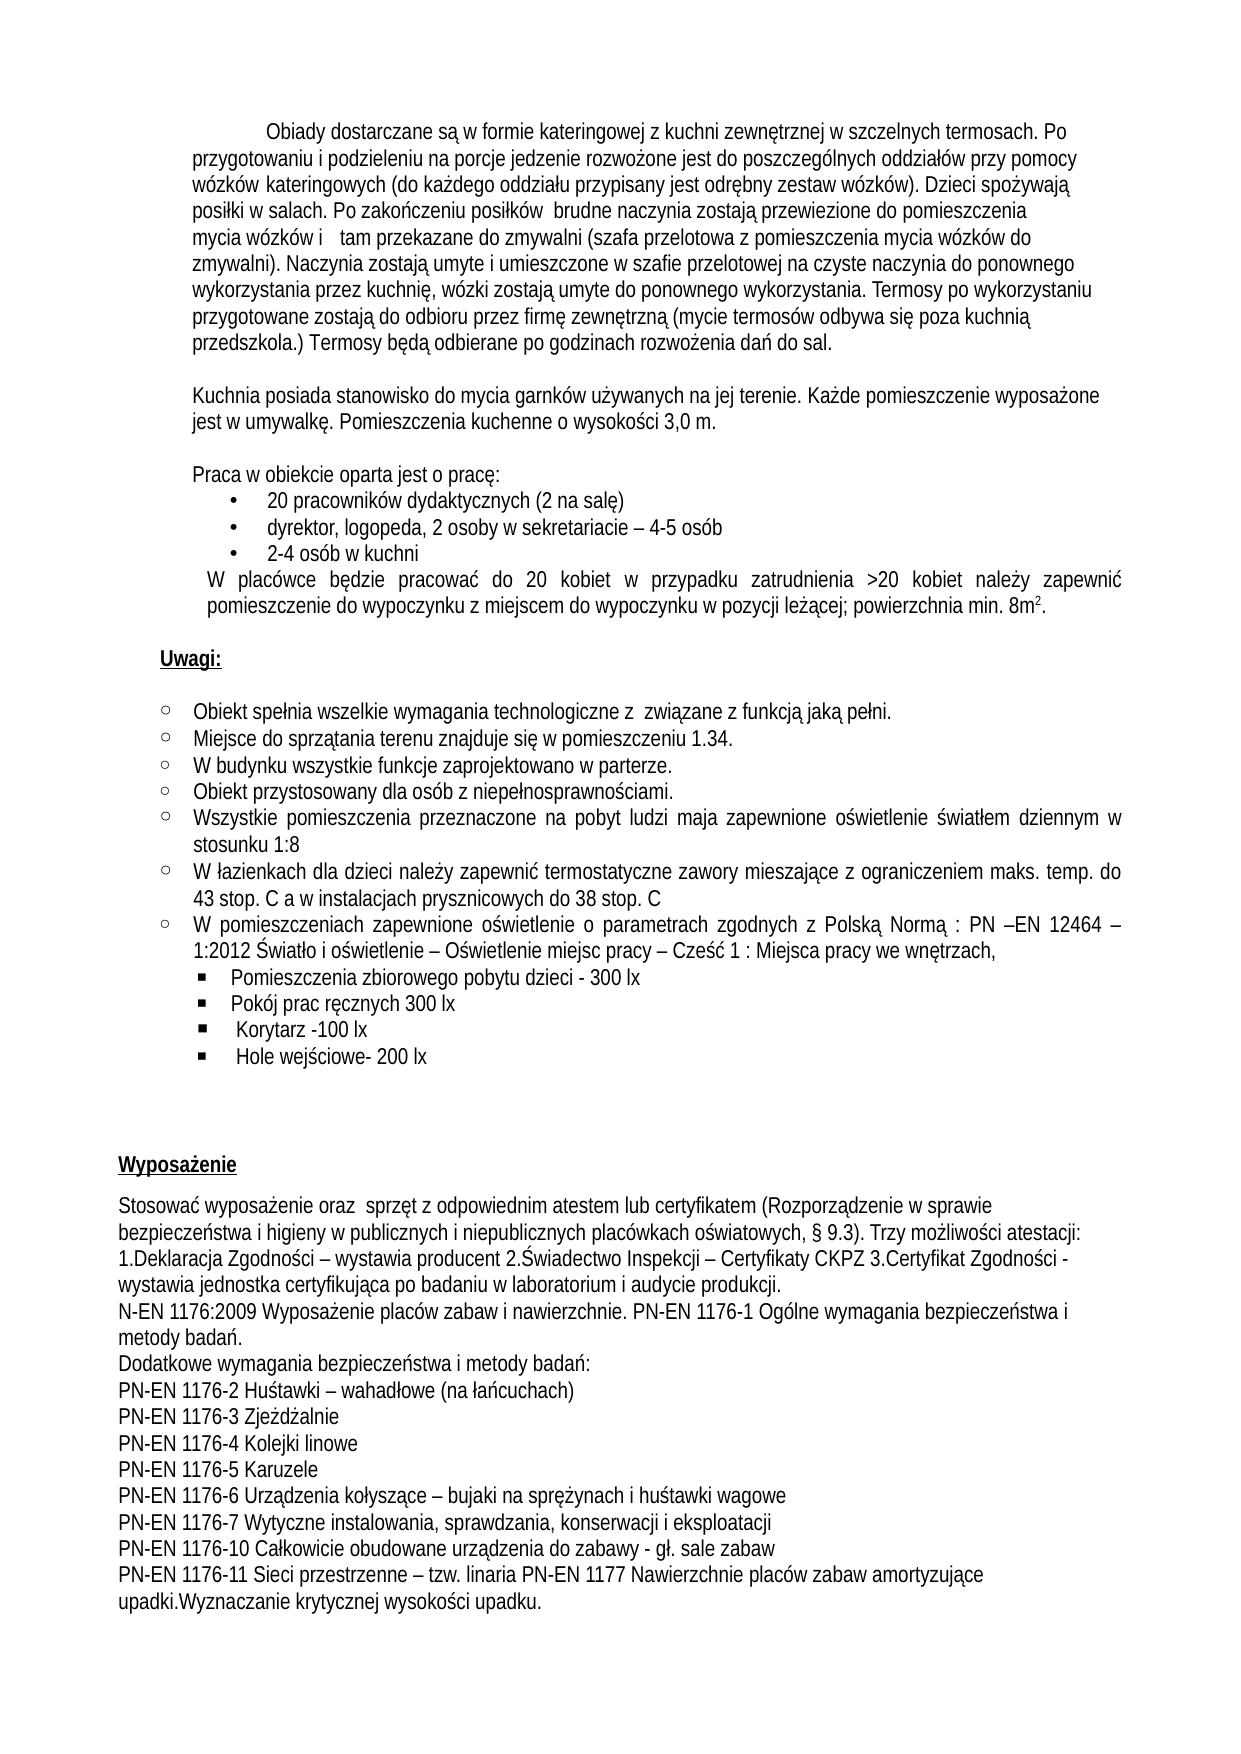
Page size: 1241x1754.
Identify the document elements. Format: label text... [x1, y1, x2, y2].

list Obiekt przystosowany dla osób z niepełnosprawnościami. [156, 778, 1122, 804]
text PN-EN 1176-5 Karuzele [118, 1456, 1122, 1482]
list dyrektor, logopeda, 2 osoby w sekretariacie – 4-5 osób [229, 513, 1122, 540]
list Obiekt spełnia wszelkie wymagania technologiczne z związane z funkcją jaką pełni. [156, 698, 1122, 725]
text Dodatkowe wymagania bezpieczeństwa i metody badań: [118, 1350, 1122, 1377]
list Wszystkie pomieszczenia przeznaczone na pobyt ludzi maja zapewnione oświetlenie światłem dziennym w stosunku 1:8 [156, 804, 1122, 858]
text PN-EN 1176-2 Huśtawki – wahadłowe (na łańcuchach) [118, 1377, 1122, 1403]
text PN-EN 1176-10 Całkowicie obudowane urządzenia do zabawy - gł. sale zabaw [118, 1535, 1122, 1561]
text PN-EN 1176-6 Urządzenia kołyszące – bujaki na sprężynach i huśtawki wagowe [118, 1482, 1122, 1508]
text Stosować wyposażenie oraz sprzęt z odpowiednim atestem lub certyfikatem (Rozporządzenie w sprawie bezpieczeństwa i higieny w publicznych i niepublicznych placówkach oświatowych, § 9.3). Trzy możliwości atestacji: 1.Deklaracja Zgodności – wystawia producent 2.Świadectwo Inspekcji – Certyfikaty CKPZ 3.Certyfikat Zgodności - wystawia jednostka certyfikująca po badaniu w laboratorium i audycie produkcji. [118, 1192, 1122, 1298]
text PN-EN 1176-7 Wytyczne instalowania, sprawdzania, konserwacji i eksploatacji [118, 1508, 1122, 1535]
text PN-EN 1176-3 Zjeżdżalnie [118, 1403, 1122, 1429]
list Korytarz -100 lx [193, 1016, 1122, 1043]
list W łazienkach dla dzieci należy zapewnić termostatyczne zawory mieszające z ograniczeniem maks. temp. do 43 stop. C a w instalacjach prysznicowych do 38 stop. C [156, 858, 1122, 911]
list W budynku wszystkie funkcje zaprojektowano w parterze. [156, 752, 1122, 778]
text Wyposażenie [118, 1151, 1122, 1178]
text Obiady dostarczane są w formie kateringowej z kuchni zewnętrznej w szczelnych termosach. Po przygotowaniu i podzieleniu na porcje jedzenie rozwożone jest do poszczególnych oddziałów przy pomocy wózków kateringowych (do każdego oddziału przypisany jest odrębny zestaw wózków). Dzieci spożywają posiłki w salach. Po zakończeniu posiłków brudne naczynia zostają przewiezione do pomieszczenia mycia wózków i tam przekazane do zmywalni (szafa przelotowa z pomieszczenia mycia wózków do zmywalni). Naczynia zostają umyte i umieszczone w szafie przelotowej na czyste naczynia do ponownego wykorzystania przez kuchnię, wózki zostają umyte do ponownego wykorzystania. Termosy po wykorzystaniu przygotowane zostają do odbioru przez firmę zewnętrzną (mycie termosów odbywa się poza kuchnią przedszkola.) Termosy będą odbierane po godzinach rozwożenia dań do sal. [118, 118, 1122, 355]
list Pomieszczenia zbiorowego pobytu dzieci - 300 lx [193, 963, 1122, 990]
list W pomieszczeniach zapewnione oświetlenie o parametrach zgodnych z Polską Normą : PN –EN 12464 – 1:2012 Światło i oświetlenie – Oświetlenie miejsc pracy – Cześć 1 : Miejsca pracy we wnętrzach, [156, 911, 1122, 963]
text Kuchnia posiada stanowisko do mycia garnków używanych na jej terenie. Każde pomieszczenie wyposażone jest w umywalkę. Pomieszczenia kuchenne o wysokości 3,0 m. [118, 382, 1122, 434]
list Miejsce do sprzątania terenu znajduje się w pomieszczeniu 1.34. [156, 725, 1122, 752]
list 20 pracowników dydaktycznych (2 na salę) [229, 487, 1122, 513]
text Uwagi: [118, 645, 1122, 672]
list Hole wejściowe- 200 lx [193, 1043, 1122, 1069]
text PN-EN 1176-4 Kolejki linowe [118, 1429, 1122, 1456]
text W placówce będzie pracować do 20 kobiet w przypadku zatrudnienia >20 kobiet należy zapewnić pomieszczenie do wypoczynku z miejscem do wypoczynku w pozycji leżącej; powierzchnia min. 8m2. [207, 566, 1122, 619]
text Praca w obiekcie oparta jest o pracę: [118, 461, 1122, 487]
list 2-4 osób w kuchni [229, 540, 1122, 566]
list Pokój prac ręcznych 300 lx [193, 990, 1122, 1016]
text N-EN 1176:2009 Wyposażenie placów zabaw i nawierzchnie. PN-EN 1176-1 Ogólne wymagania bezpieczeństwa i metody badań. [118, 1298, 1122, 1350]
text PN-EN 1176-11 Sieci przestrzenne – tzw. linaria PN-EN 1177 Nawierzchnie placów zabaw amortyzujące upadki.Wyznaczanie krytycznej wysokości upadku. [118, 1561, 1122, 1614]
